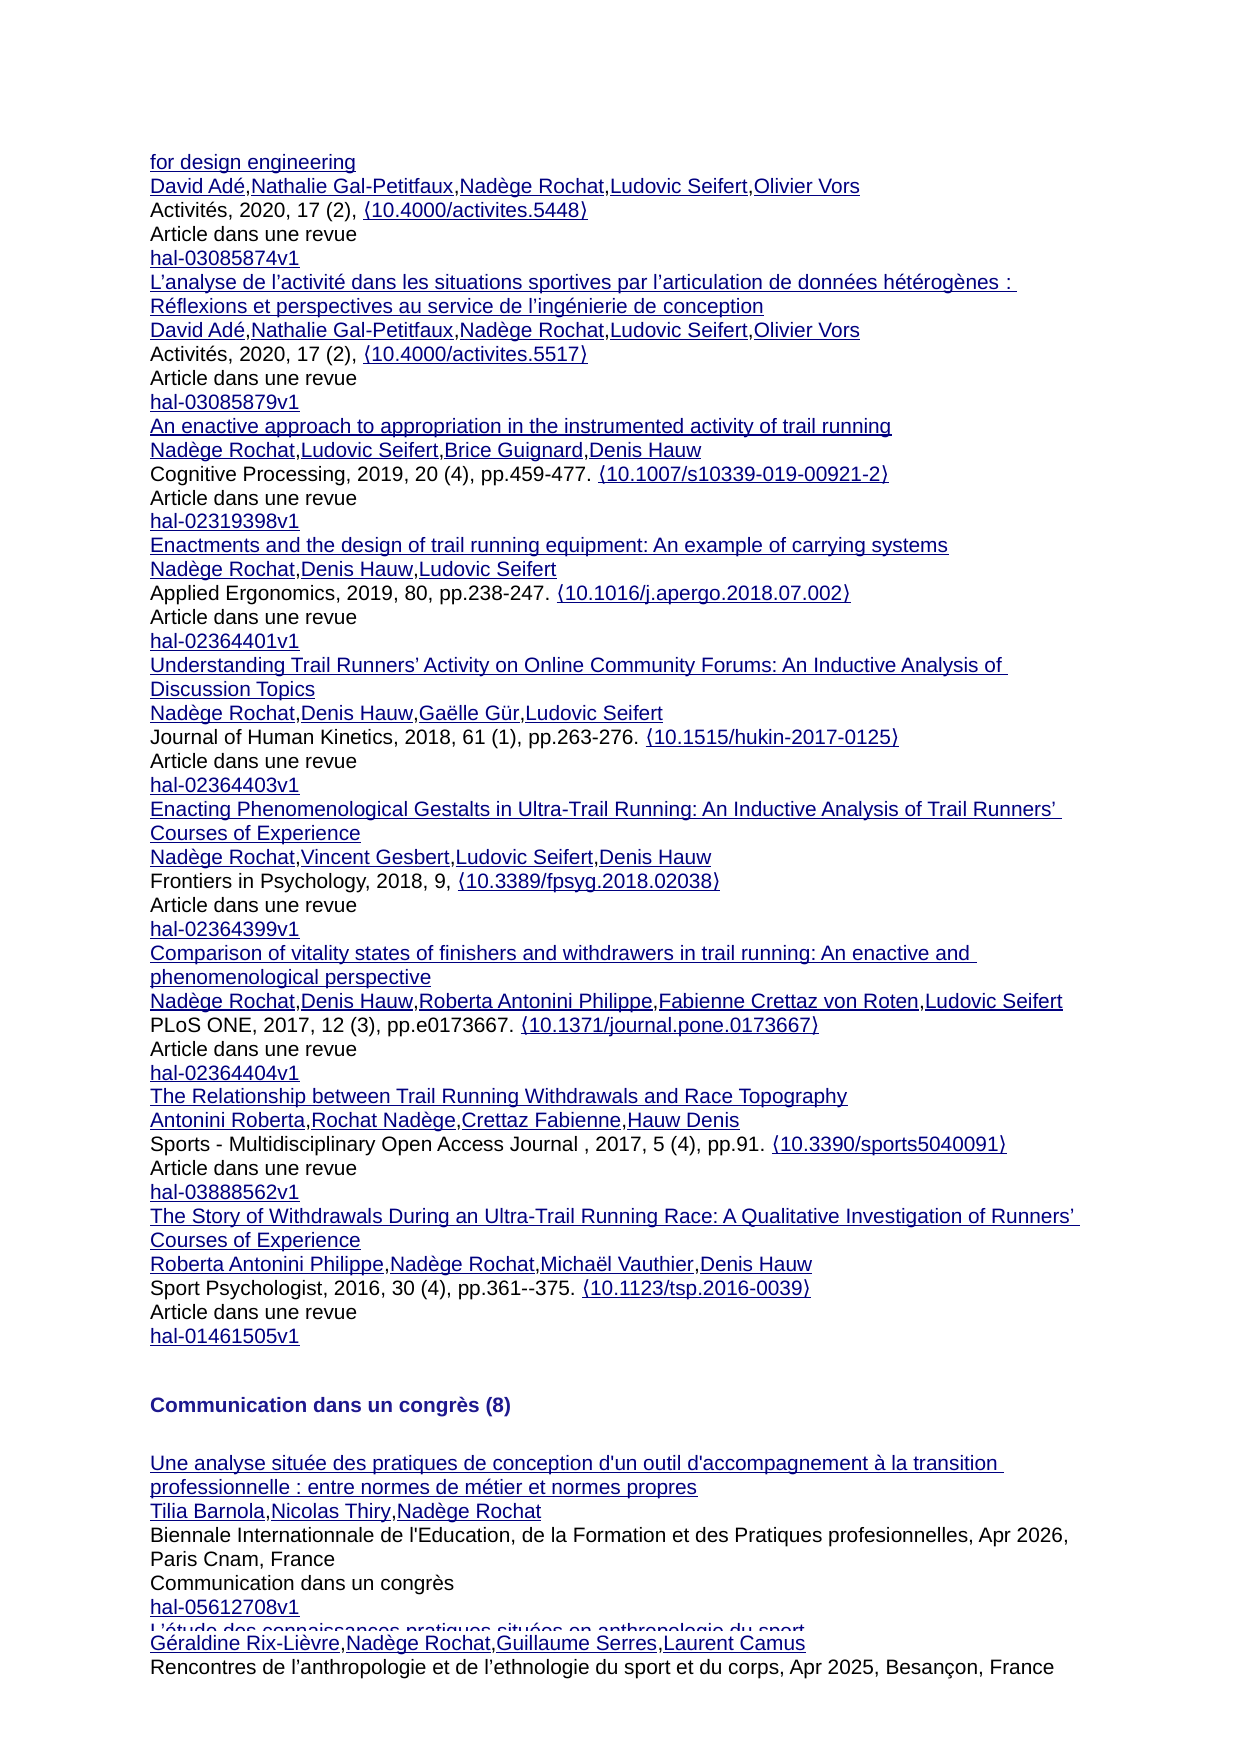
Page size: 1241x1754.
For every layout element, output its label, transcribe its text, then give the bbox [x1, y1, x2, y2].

table_cell The Relationship between Trail Running Withdrawals and Race Topography Antonini Roberta,Rochat Nadège,Crettaz Fabienne,Hauw Denis Sports - Multidisciplinary Open Access Journal , 2017, 5 (4), pp.91. ⟨10.3390/sports5040091⟩ Article dans une revue hal-03888562v1 [150, 1084, 1090, 1204]
table_cell L’analyse de l’activité dans les situations sportives par l’articulation de données hétérogènes : Réflexions et perspectives au service de l’ingénierie de conception David Adé,Nathalie Gal-Petitfaux,Nadège Rochat,Ludovic Seifert,Olivier Vors Activités, 2020, 17 (2), ⟨10.4000/activites.5517⟩ Article dans une revue hal-03085879v1 [150, 270, 1090, 413]
table_cell An enactive approach to appropriation in the instrumented activity of trail running Nadège Rochat,Ludovic Seifert,Brice Guignard,Denis Hauw Cognitive Processing, 2019, 20 (4), pp.459-477. ⟨10.1007/s10339-019-00921-2⟩ Article dans une revue hal-02319398v1 [150, 414, 1090, 533]
table_cell for design engineering David Adé,Nathalie Gal-Petitfaux,Nadège Rochat,Ludovic Seifert,Olivier Vors Activités, 2020, 17 (2), ⟨10.4000/activites.5448⟩ Article dans une revue hal-03085874v1 [150, 150, 1090, 270]
table_cell Enactments and the design of trail running equipment: An example of carrying systems Nadège Rochat,Denis Hauw,Ludovic Seifert Applied Ergonomics, 2019, 80, pp.238-247. ⟨10.1016/j.apergo.2018.07.002⟩ Article dans une revue hal-02364401v1 [150, 533, 1090, 653]
table_header Une analyse située des pratiques de conception d'un outil d'accompagnement à la transition professionnelle : entre normes de métier et normes propres Tilia Barnola,Nicolas Thiry,Nadège Rochat Biennale Internationnale de l'Education, de la Formation et des Pratiques profesionnelles, Apr 2026, Paris Cnam, France Communication dans un congrès hal-05612708v1 [150, 1451, 1090, 1619]
table_cell Comparison of vitality states of finishers and withdrawers in trail running: An enactive and phenomenological perspective Nadège Rochat,Denis Hauw,Roberta Antonini Philippe,Fabienne Crettaz von Roten,Ludovic Seifert PLoS ONE, 2017, 12 (3), pp.e0173667. ⟨10.1371/journal.pone.0173667⟩ Article dans une revue hal-02364404v1 [150, 941, 1090, 1084]
table_cell Understanding Trail Runners’ Activity on Online Community Forums: An Inductive Analysis of Discussion Topics Nadège Rochat,Denis Hauw,Gaëlle Gür,Ludovic Seifert Journal of Human Kinetics, 2018, 61 (1), pp.263-276. ⟨10.1515/hukin-2017-0125⟩ Article dans une revue hal-02364403v1 [150, 653, 1090, 797]
table_cell The Story of Withdrawals During an Ultra-Trail Running Race: A Qualitative Investigation of Runners’ Courses of Experience Roberta Antonini Philippe,Nadège Rochat,Michaël Vauthier,Denis Hauw Sport Psychologist, 2016, 30 (4), pp.361--375. ⟨10.1123/tsp.2016-0039⟩ Article dans une revue hal-01461505v1 [150, 1204, 1090, 1348]
table_cell Enacting Phenomenological Gestalts in Ultra-Trail Running: An Inductive Analysis of Trail Runners’ Courses of Experience Nadège Rochat,Vincent Gesbert,Ludovic Seifert,Denis Hauw Frontiers in Psychology, 2018, 9, ⟨10.3389/fpsyg.2018.02038⟩ Article dans une revue hal-02364399v1 [150, 797, 1090, 941]
table_cell L’étude des connaissances pratiques situées en anthropologie du sport Géraldine Rix-Lièvre,Nadège Rochat,Guillaume Serres,Laurent Camus Rencontres de l’anthropologie et de l’ethnologie du sport et du corps, Apr 2025, Besançon, France [150, 1619, 1090, 1679]
subtitle Communication dans un congrès (8) [150, 1393, 1090, 1417]
